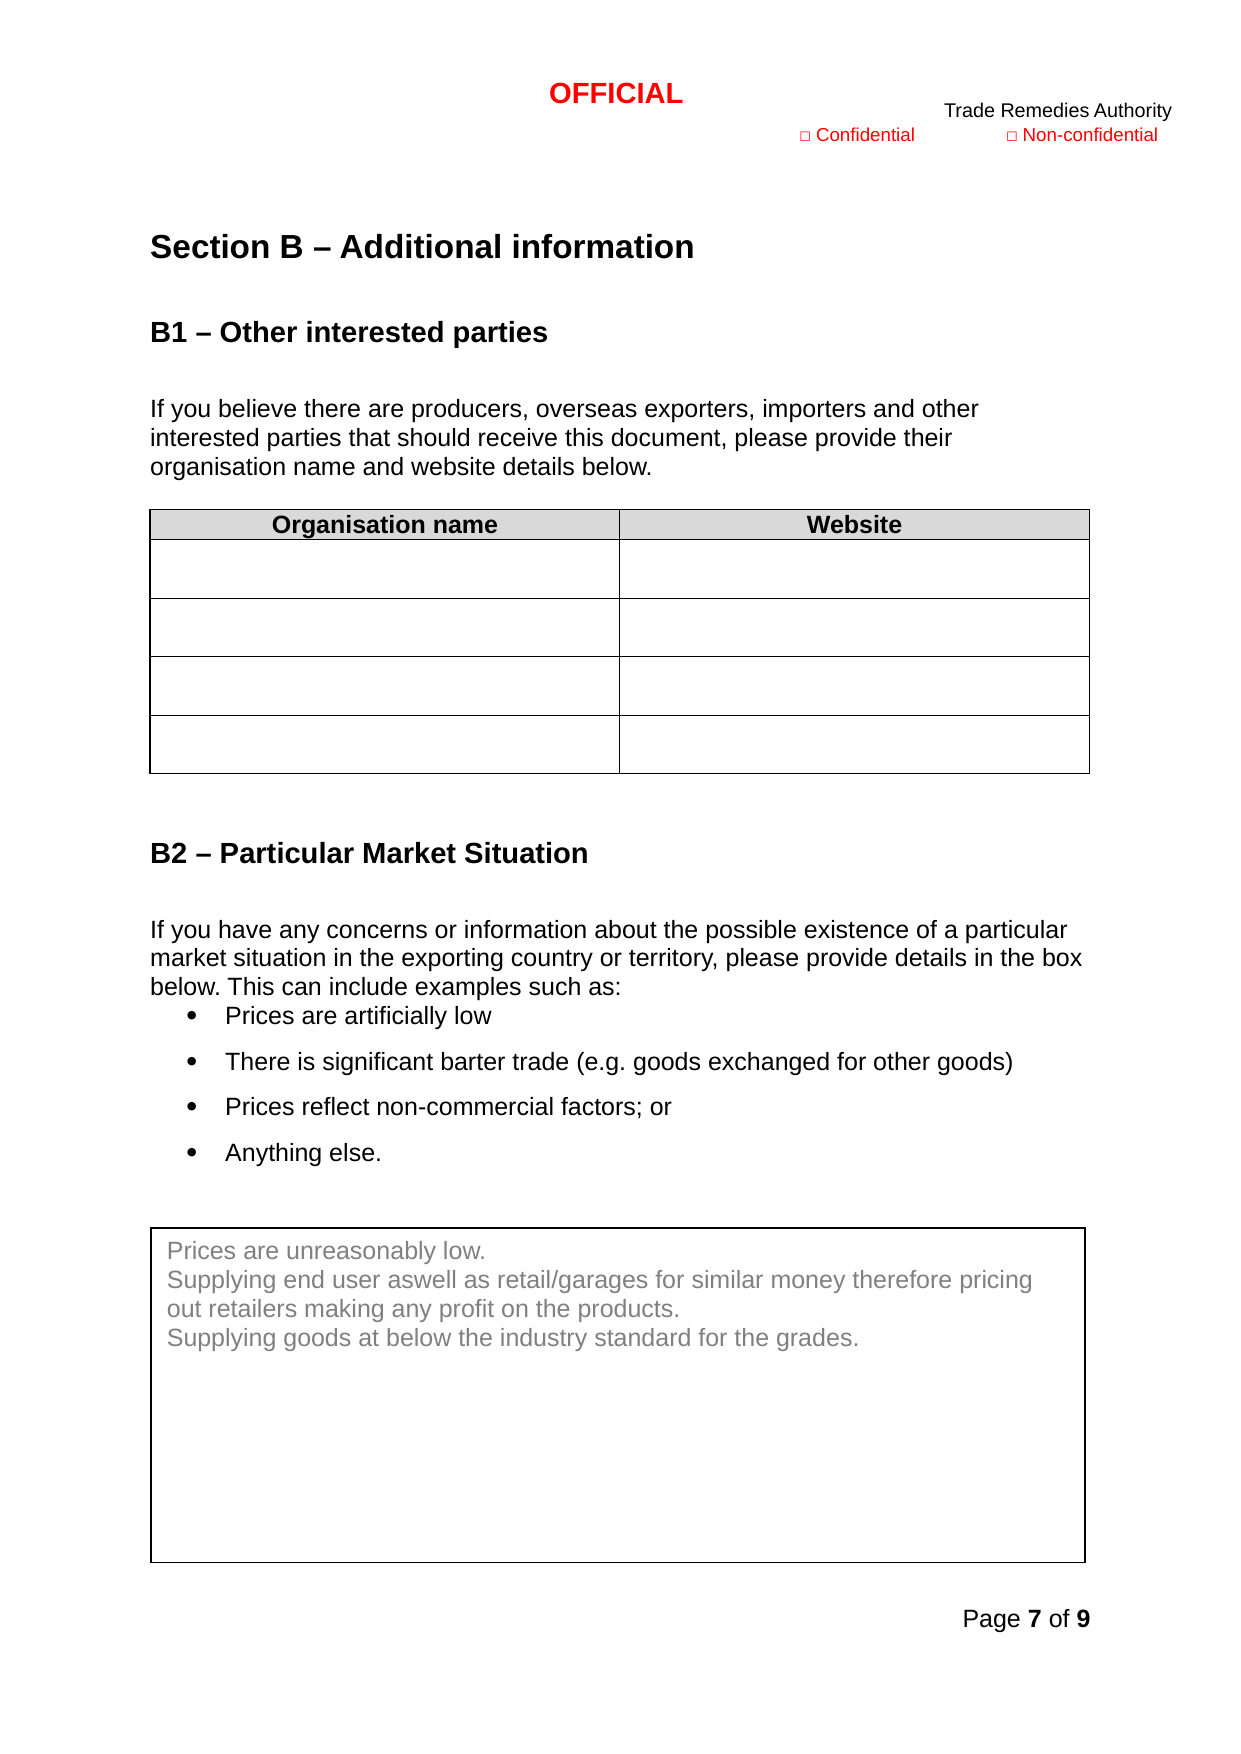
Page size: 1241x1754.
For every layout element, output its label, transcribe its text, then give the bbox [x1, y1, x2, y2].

table_cell [620, 540, 1089, 597]
text If you believe there are producers, overseas exporters, importers and other interested parties that should receive this document, please provide their organisation name and website details below. [150, 394, 1090, 480]
table_cell [151, 599, 619, 656]
text Supplying end user aswell as retail/garages for similar money therefore pricing out retailers making any profit on the products. [167, 1265, 1069, 1323]
subtitle Section B – Additional information [150, 227, 1090, 266]
table_cell [151, 716, 619, 773]
text If you have any concerns or information about the possible existence of a particular market situation in the exporting country or territory, please provide details in the box below. This can include examples such as: [150, 915, 1090, 1001]
list Prices reflect non-commercial factors; or [187, 1092, 1090, 1121]
table_cell [620, 657, 1089, 714]
list Prices are artificially low [187, 1001, 1090, 1030]
table_header Organisation name [151, 510, 619, 539]
subtitle B1 – Other interested parties [150, 315, 1090, 349]
table_cell [151, 657, 619, 714]
list There is significant barter trade (e.g. goods exchanged for other goods) [187, 1046, 1090, 1075]
table_cell [620, 599, 1089, 656]
table_header Website [620, 510, 1089, 539]
subtitle B2 – Particular Market Situation [150, 836, 1090, 869]
list Anything else. [187, 1137, 1090, 1166]
text Supplying goods at below the industry standard for the grades. [167, 1323, 1069, 1351]
table_cell [620, 716, 1089, 773]
text Prices are unreasonably low. [167, 1236, 1069, 1265]
table_cell [151, 540, 619, 597]
